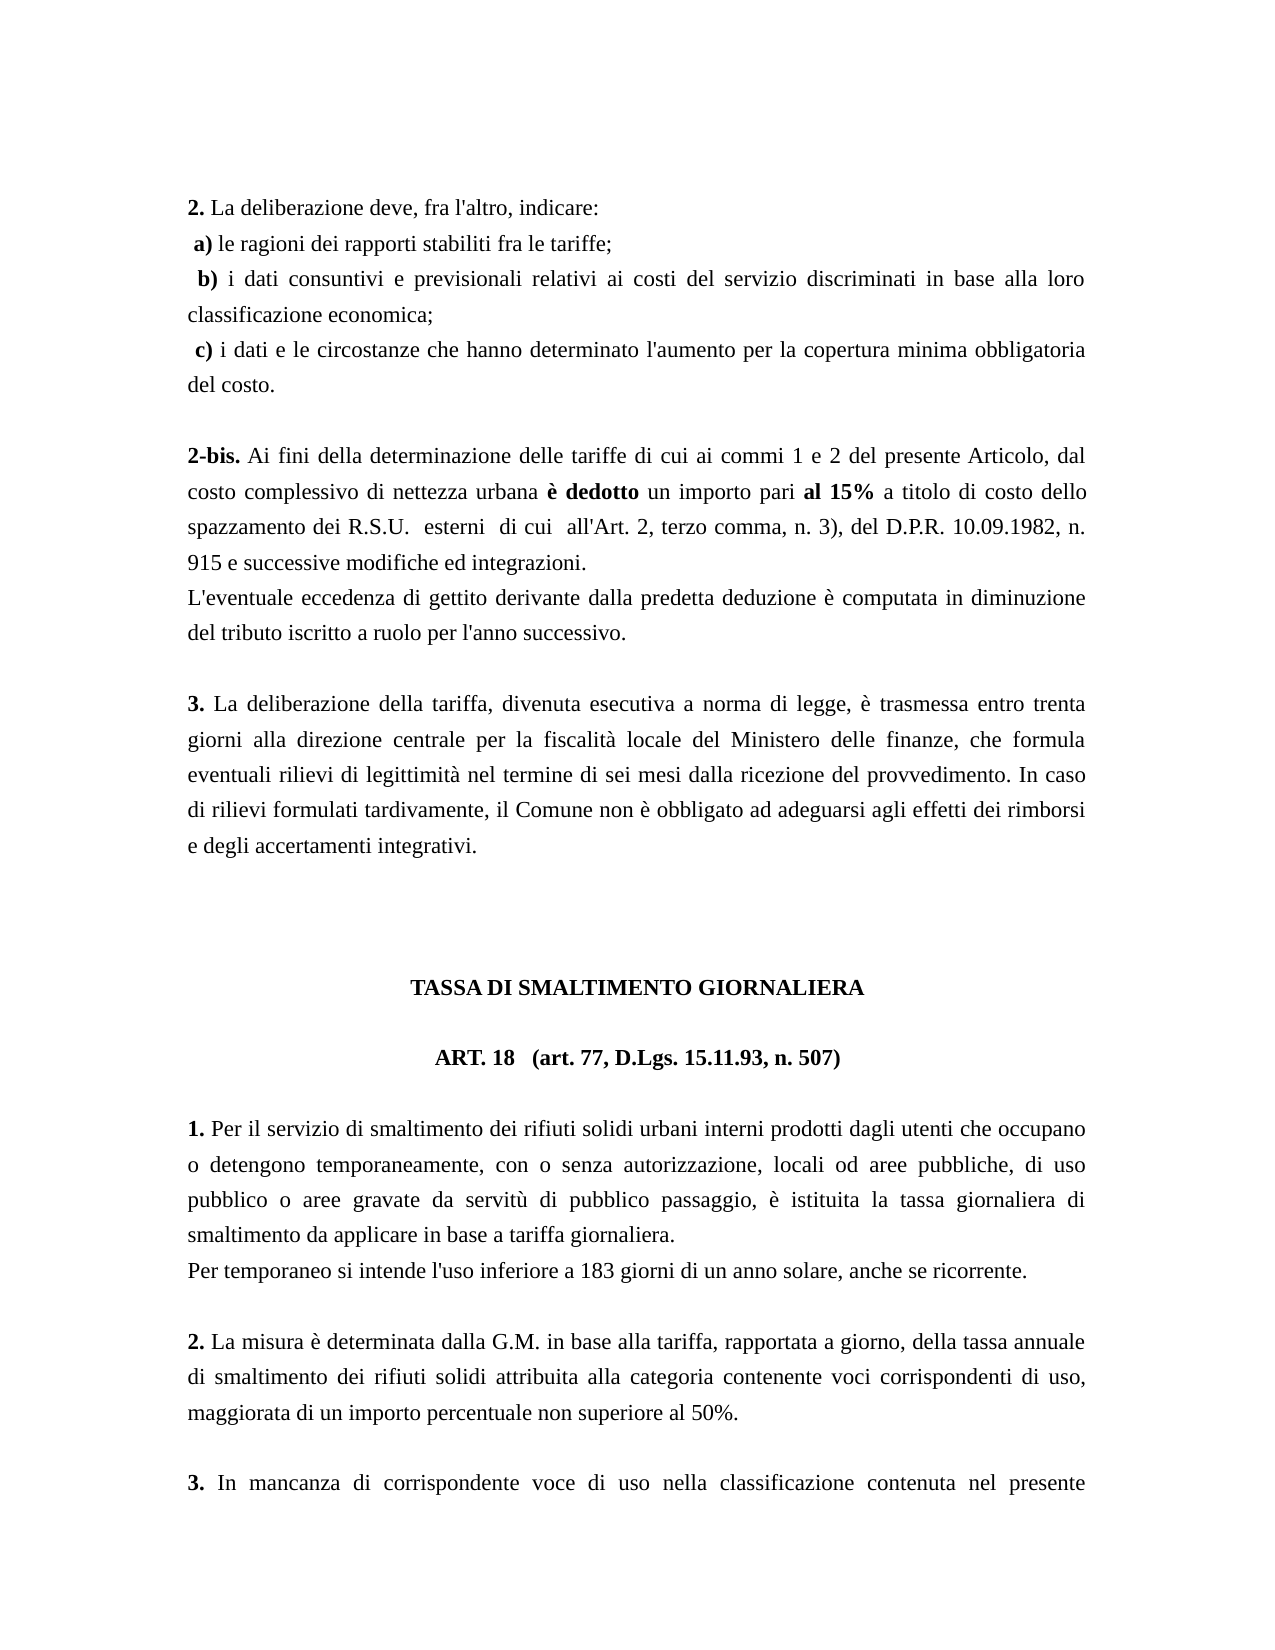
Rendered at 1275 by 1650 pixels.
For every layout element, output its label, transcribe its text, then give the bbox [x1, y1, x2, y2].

text 3. La deliberazione della tariffa, divenuta esecutiva a norma di legge, è trasmessa entro trenta giorni alla direzione centrale per la fiscalità locale del Ministero delle finanze, che formula eventuali rilievi di legittimità nel termine di sei mesi dalla ricezione del provvedimento. In caso di rilievi formulati tardivamente, il Comune non è obbligato ad adeguarsi agli effetti dei rimborsi e degli accertamenti integrativi. [187, 681, 1087, 858]
text 2-bis. Ai fini della determinazione delle tariffe di cui ai commi 1 e 2 del presente Articolo, dal costo complessivo di nettezza urbana è dedotto un importo pari al 15% a titolo di costo dello spazzamento dei R.S.U. esterni di cui all'Art. 2, terzo comma, n. 3), del D.P.R. 10.09.1982, n. 915 e successive modifiche ed integrazioni. [187, 433, 1087, 575]
text L'eventuale eccedenza di gettito derivante dalla predetta deduzione è computata in diminuzione del tributo iscritto a ruolo per l'anno successivo. [187, 575, 1087, 646]
text 2. La misura è determinata dalla G.M. in base alla tariffa, rapportata a giorno, della tassa annuale di smaltimento dei rifiuti solidi attribuita alla categoria contenente voci corrispondenti di uso, maggiorata di un importo percentuale non superiore al 50%. [187, 1319, 1087, 1425]
text ART. 18 (art. 77, D.Lgs. 15.11.93, n. 507) [187, 1035, 1087, 1071]
text 1. Per il servizio di smaltimento dei rifiuti solidi urbani interni prodotti dagli utenti che occupano o detengono temporaneamente, con o senza autorizzazione, locali od aree pubbliche, di uso pubblico o aree gravate da servitù di pubblico passaggio, è istituita la tassa giornaliera di smaltimento da applicare in base a tariffa giornaliera. [187, 1106, 1087, 1248]
text 2. La deliberazione deve, fra l'altro, indicare: [187, 185, 1087, 221]
text b) i dati consuntivi e previsionali relativi ai costi del servizio discriminati in base alla loro classificazione economica; [187, 256, 1087, 327]
text TASSA DI SMALTIMENTO GIORNALIERA [187, 964, 1087, 1000]
text c) i dati e le circostanze che hanno determinato l'aumento per la copertura minima obbligatoria del costo. [187, 327, 1087, 398]
text Per temporaneo si intende l'uso inferiore a 183 giorni di un anno solare, anche se ricorrente. [187, 1248, 1087, 1283]
text a) le ragioni dei rapporti stabiliti fra le tariffe; [187, 221, 1087, 256]
text 3. In mancanza di corrispondente voce di uso nella classificazione contenuta nel presente [187, 1460, 1087, 1496]
